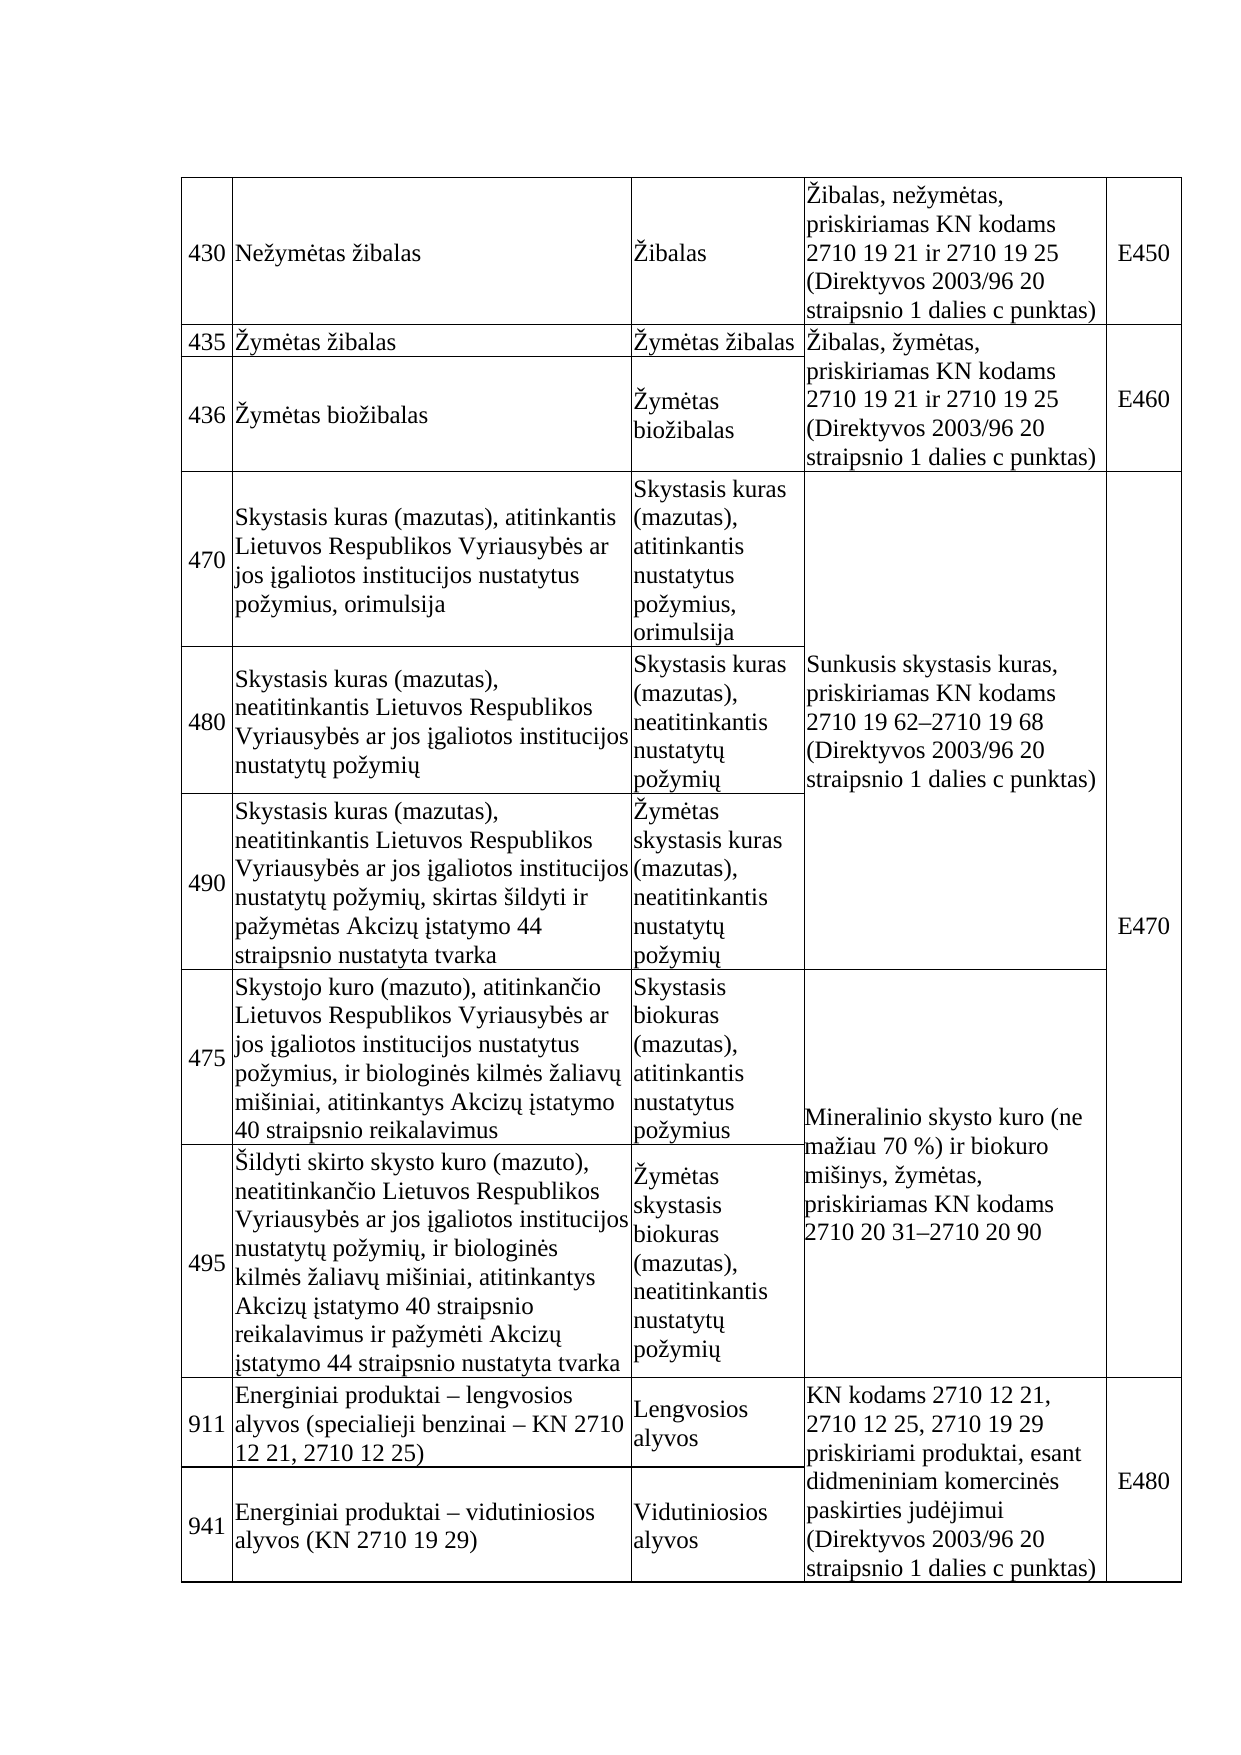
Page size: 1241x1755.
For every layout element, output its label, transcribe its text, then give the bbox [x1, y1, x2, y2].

table_cell Energiniai produktai – lengvosios alyvos (specialieji benzinai – KN 2710 12 21, 2710 12 25) [233, 1378, 631, 1466]
table_cell Žymėtas žibalas [632, 325, 804, 356]
table_cell Žymėtas žibalas [233, 325, 631, 356]
table_cell [176, 1144, 181, 1377]
table_cell Sunkusis skystasis kuras, priskiriamas KN kodams 2710 19 62–2710 19 68 (Direktyvos 2003/96 20 straipsnio 1 dalies c punktas) [805, 472, 1106, 968]
table_cell 911 [182, 1378, 232, 1466]
table_cell Skystojo kuro (mazuto), atitinkančio Lietuvos Respublikos Vyriausybės ar jos įgaliotos institucijos nustatytus požymius, ir biologinės kilmės žaliavų mišiniai, atitinkantys Akcizų įstatymo 40 straipsnio reikalavimus [233, 970, 631, 1144]
table_cell [176, 646, 181, 793]
table_cell Nežymėtas žibalas [233, 178, 631, 324]
table_cell 435 [182, 325, 232, 356]
table_cell Šildyti skirto skysto kuro (mazuto), neatitinkančio Lietuvos Respublikos Vyriausybės ar jos įgaliotos institucijos nustatytų požymių, ir biologinės kilmės žaliavų mišiniai, atitinkantys Akcizų įstatymo 40 straipsnio reikalavimus ir pažymėti Akcizų įstatymo 44 straipsnio nustatyta tvarka [233, 1145, 631, 1377]
table_cell 490 [182, 794, 232, 968]
table_cell Energiniai produktai – vidutiniosios alyvos (KN 2710 19 29) [233, 1468, 631, 1581]
table_cell E450 [1107, 178, 1181, 324]
table_cell 941 [182, 1468, 232, 1581]
table_cell E470 [1107, 472, 1181, 1377]
table_cell Skystasis kuras (mazutas), neatitinkantis Lietuvos Respublikos Vyriausybės ar jos įgaliotos institucijos nustatytų požymių [233, 647, 631, 793]
table_cell Skystasis kuras (mazutas), atitinkantis nustatytus požymius, orimulsija [632, 472, 804, 646]
table_cell Vidutiniosios alyvos [632, 1468, 804, 1581]
table_cell Lengvosios alyvos [632, 1378, 804, 1466]
table_cell 480 [182, 647, 232, 793]
table_cell 436 [182, 357, 232, 471]
table_cell [176, 177, 181, 324]
table_cell E480 [1107, 1378, 1181, 1581]
table_cell 430 [182, 178, 232, 324]
table_cell Žibalas [632, 178, 804, 324]
table_cell Žibalas, žymėtas, priskiriamas KN kodams 2710 19 21 ir 2710 19 25 (Direktyvos 2003/96 20 straipsnio 1 dalies c punktas) [805, 325, 1106, 471]
table_cell 470 [182, 472, 232, 646]
table_cell [176, 1377, 181, 1466]
table_cell Skystasis kuras (mazutas), atitinkantis Lietuvos Respublikos Vyriausybės ar jos įgaliotos institucijos nustatytus požymius, orimulsija [233, 472, 631, 646]
table_cell [176, 1466, 181, 1581]
table_cell 475 [182, 970, 232, 1144]
table_cell Žibalas, nežymėtas, priskiriamas KN kodams 2710 19 21 ir 2710 19 25 (Direktyvos 2003/96 20 straipsnio 1 dalies c punktas) [805, 178, 1106, 324]
table_cell E460 [1107, 325, 1181, 471]
table_cell [176, 324, 181, 356]
table_cell Skystasis kuras (mazutas), neatitinkantis nustatytų požymių [632, 647, 804, 793]
table_cell Skystasis kuras (mazutas), neatitinkantis Lietuvos Respublikos Vyriausybės ar jos įgaliotos institucijos nustatytų požymių, skirtas šildyti ir pažymėtas Akcizų įstatymo 44 straipsnio nustatyta tvarka [233, 794, 631, 968]
table_cell [176, 793, 181, 968]
table_cell Žymėtas skystasis kuras (mazutas), neatitinkantis nustatytų požymių [632, 794, 804, 968]
table_cell Mineralinio skysto kuro (ne mažiau 70 %) ir biokuro mišinys, žymėtas, priskiriamas KN kodams 2710 20 31–2710 20 90 [805, 970, 1106, 1377]
table_cell [176, 969, 181, 1144]
table_cell Žymėtas biožibalas [632, 357, 804, 471]
table_cell Skystasis biokuras (mazutas), atitinkantis nustatytus požymius [632, 970, 804, 1144]
table_cell [176, 356, 181, 471]
table_cell Žymėtas biožibalas [233, 357, 631, 471]
table_cell KN kodams 2710 12 21, 2710 12 25, 2710 19 29 priskiriami produktai, esant didmeniniam komercinės paskirties judėjimui (Direktyvos 2003/96 20 straipsnio 1 dalies c punktas) [805, 1378, 1106, 1581]
table_cell Žymėtas skystasis biokuras (mazutas), neatitinkantis nustatytų požymių [632, 1145, 804, 1377]
table_cell 495 [182, 1145, 232, 1377]
table_cell [176, 471, 181, 646]
